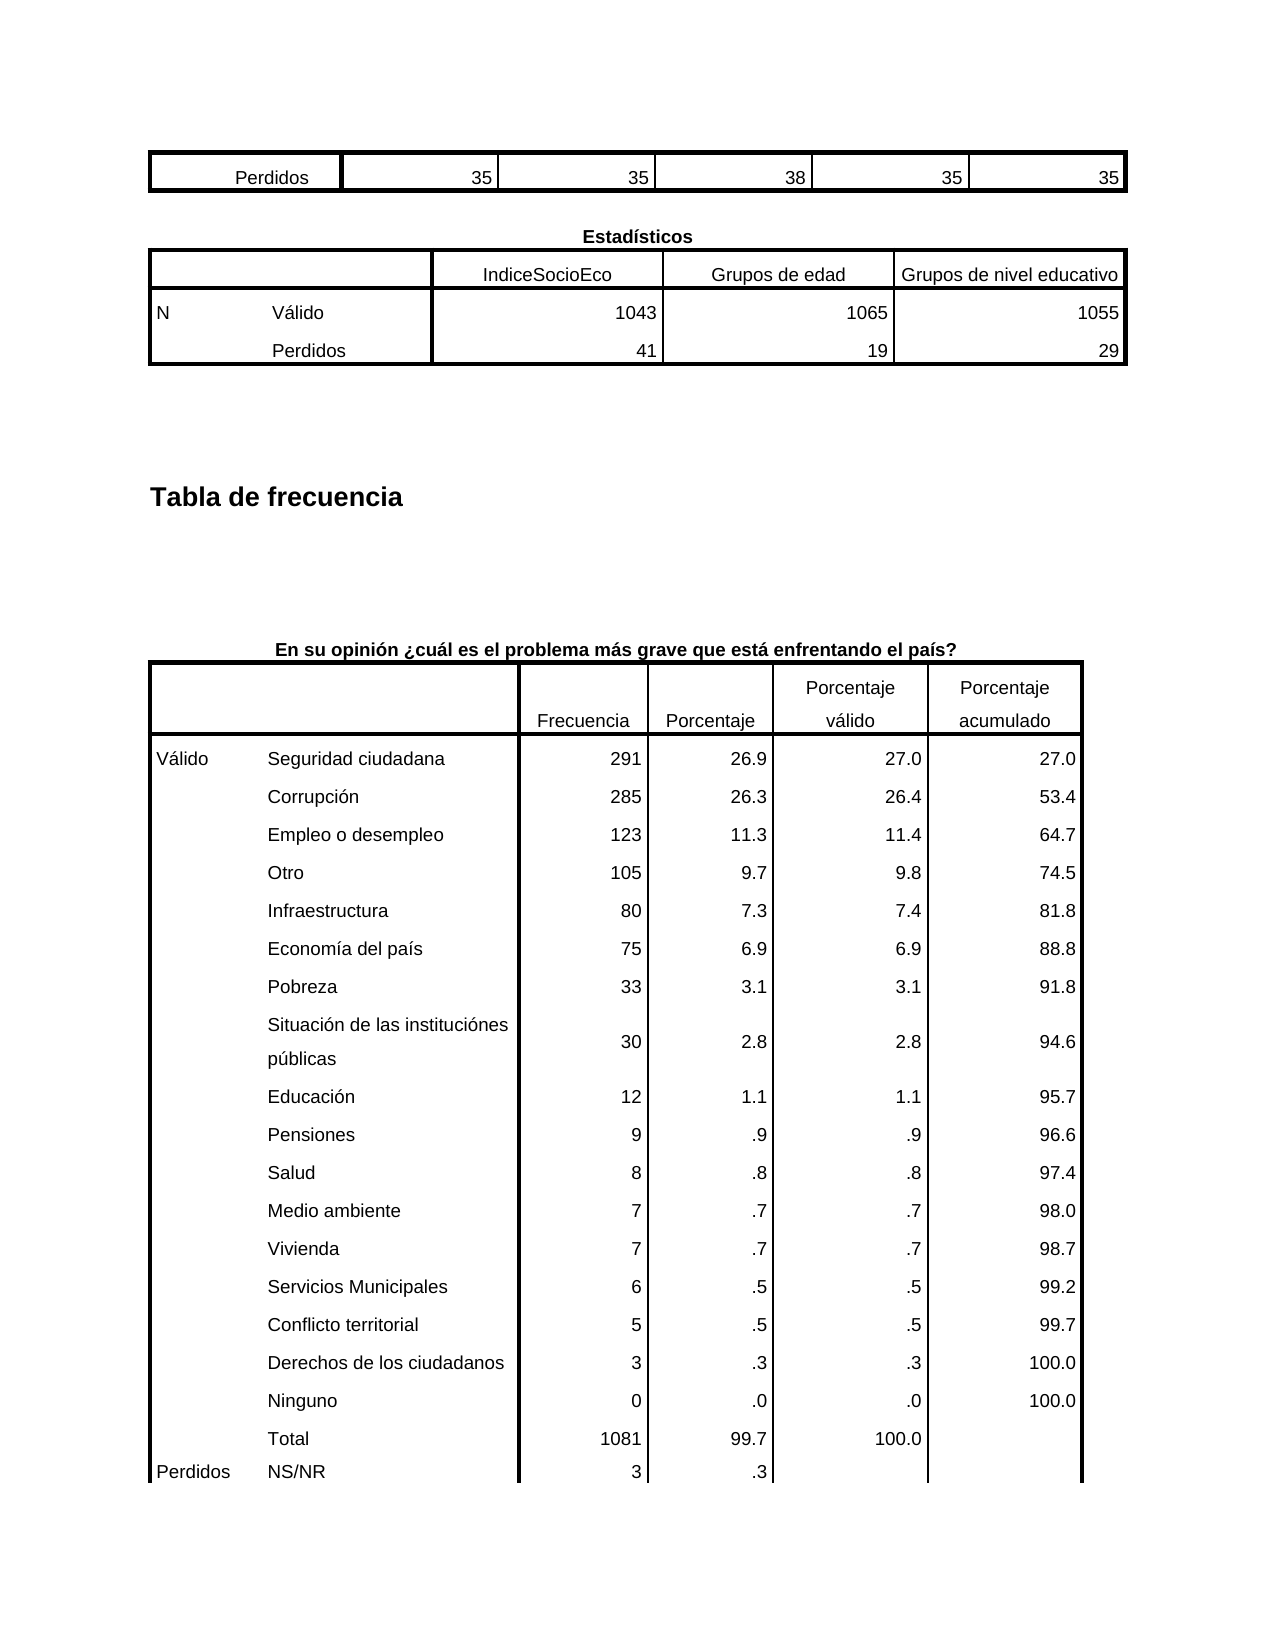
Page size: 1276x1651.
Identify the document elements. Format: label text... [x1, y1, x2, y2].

table_cell 285 [521, 770, 647, 807]
table_cell 26.3 [649, 770, 772, 807]
table_cell 98.0 [929, 1183, 1080, 1221]
table_cell 1043 [434, 290, 662, 324]
table_cell Pensiones [261, 1107, 517, 1145]
table_cell 88.8 [929, 922, 1080, 959]
table_cell 1.1 [649, 1069, 772, 1107]
table_cell .7 [774, 1221, 927, 1259]
table_cell Total [261, 1411, 517, 1449]
table_cell .7 [649, 1221, 772, 1259]
table_cell 6.9 [649, 922, 772, 959]
table_cell 9 [521, 1107, 647, 1145]
table_cell 1055 [895, 290, 1123, 324]
table_cell .7 [649, 1183, 772, 1221]
table_cell .3 [649, 1449, 772, 1482]
table_cell Conflicto territorial [261, 1297, 517, 1335]
table_cell [152, 252, 430, 286]
table_cell Perdidos [152, 1449, 261, 1482]
table_cell .5 [774, 1297, 927, 1335]
table_cell .0 [774, 1373, 927, 1411]
table_cell NS/NR [261, 1449, 517, 1482]
table_cell 1.1 [774, 1069, 927, 1107]
table_cell 64.7 [929, 808, 1080, 846]
table_cell .5 [774, 1259, 927, 1297]
table_cell 3 [521, 1449, 647, 1482]
table_cell 30 [521, 998, 647, 1069]
table_cell 291 [521, 736, 647, 769]
table_cell Otro [261, 846, 517, 883]
table_cell 3.1 [649, 960, 772, 998]
table_cell Economía del país [261, 922, 517, 959]
table_cell 29 [895, 324, 1123, 362]
table_cell IndiceSocioEco [434, 252, 662, 286]
table_cell Frecuencia [521, 665, 647, 731]
table_cell 99.7 [649, 1411, 772, 1449]
table_cell 2.8 [649, 998, 772, 1069]
table_cell 35 [499, 155, 654, 188]
table_cell Válido [266, 290, 430, 324]
table_cell 98.7 [929, 1221, 1080, 1259]
table_cell .3 [774, 1335, 927, 1373]
table_cell 75 [521, 922, 647, 959]
table_cell 99.2 [929, 1259, 1080, 1297]
table_cell Grupos de edad [664, 252, 893, 286]
table_cell 80 [521, 884, 647, 922]
table_cell 7.4 [774, 884, 927, 922]
table_cell 2.8 [774, 998, 927, 1069]
table_cell 9.7 [649, 846, 772, 883]
table_cell [152, 665, 517, 731]
table_cell 0 [521, 1373, 647, 1411]
table_cell Válido [152, 736, 261, 1449]
table_cell Empleo o desempleo [261, 808, 517, 846]
table_cell Educación [261, 1069, 517, 1107]
table_cell Porcentaje acumulado [929, 665, 1080, 731]
table_cell 96.6 [929, 1107, 1080, 1145]
table_cell [929, 1411, 1080, 1449]
table_cell 6.9 [774, 922, 927, 959]
table_cell 12 [521, 1069, 647, 1107]
table_cell 33 [521, 960, 647, 998]
table_cell Ninguno [261, 1373, 517, 1411]
table_cell Seguridad ciudadana [261, 736, 517, 769]
table_cell [774, 1449, 927, 1482]
table_cell .5 [649, 1259, 772, 1297]
table_cell 7 [521, 1221, 647, 1259]
table_cell Corrupción [261, 770, 517, 807]
table_cell 38 [656, 155, 811, 188]
table_cell 26.9 [649, 736, 772, 769]
table_cell 11.4 [774, 808, 927, 846]
table_cell Perdidos [229, 155, 339, 188]
table_cell .9 [774, 1107, 927, 1145]
table_cell 99.7 [929, 1297, 1080, 1335]
table_cell 1065 [664, 290, 893, 324]
table_cell 3 [521, 1335, 647, 1373]
table_cell 97.4 [929, 1145, 1080, 1183]
table_cell 9.8 [774, 846, 927, 883]
table_cell Infraestructura [261, 884, 517, 922]
table_cell 123 [521, 808, 647, 846]
text Tabla de frecuencia [150, 481, 1125, 512]
table_cell 1081 [521, 1411, 647, 1449]
table_cell Pobreza [261, 960, 517, 998]
table_cell .7 [774, 1183, 927, 1221]
table_cell Perdidos [266, 324, 430, 362]
table_cell 105 [521, 846, 647, 883]
table_header En su opinión ¿cuál es el problema más grave que está enfrentando el país? [150, 627, 1082, 660]
table_cell 27.0 [929, 736, 1080, 769]
table_cell Servicios Municipales [261, 1259, 517, 1297]
table_cell 27.0 [774, 736, 927, 769]
table_cell 53.4 [929, 770, 1080, 807]
table_cell 100.0 [774, 1411, 927, 1449]
table_cell Medio ambiente [261, 1183, 517, 1221]
table_cell 6 [521, 1259, 647, 1297]
table_cell Salud [261, 1145, 517, 1183]
table_cell .8 [649, 1145, 772, 1183]
table_cell .9 [649, 1107, 772, 1145]
table_cell .3 [649, 1335, 772, 1373]
table_cell 94.6 [929, 998, 1080, 1069]
table_cell 41 [434, 324, 662, 362]
table_cell 91.8 [929, 960, 1080, 998]
table_cell 35 [344, 155, 497, 188]
table_cell Situación de las instituciónes públicas [261, 998, 517, 1069]
table_cell 100.0 [929, 1335, 1080, 1373]
table_cell .0 [649, 1373, 772, 1411]
table_cell 81.8 [929, 884, 1080, 922]
table_cell 26.4 [774, 770, 927, 807]
table_cell 35 [813, 155, 968, 188]
table_cell 100.0 [929, 1373, 1080, 1411]
table_cell [929, 1449, 1080, 1482]
table_cell 74.5 [929, 846, 1080, 883]
table_cell Porcentaje válido [774, 665, 927, 731]
table_cell Vivienda [261, 1221, 517, 1259]
table_cell .8 [774, 1145, 927, 1183]
table_cell 7.3 [649, 884, 772, 922]
table_cell Grupos de nivel educativo [895, 252, 1123, 286]
table_cell 7 [521, 1183, 647, 1221]
table_cell 95.7 [929, 1069, 1080, 1107]
table_cell 11.3 [649, 808, 772, 846]
table_header Estadísticos [150, 214, 1125, 248]
table_cell N [152, 290, 266, 362]
table_cell 35 [970, 155, 1123, 188]
table_cell 5 [521, 1297, 647, 1335]
table_cell [152, 155, 228, 188]
table_cell Porcentaje [649, 665, 772, 731]
table_cell .5 [649, 1297, 772, 1335]
table_cell 3.1 [774, 960, 927, 998]
table_cell Derechos de los ciudadanos [261, 1335, 517, 1373]
table_cell 19 [664, 324, 893, 362]
table_cell 8 [521, 1145, 647, 1183]
